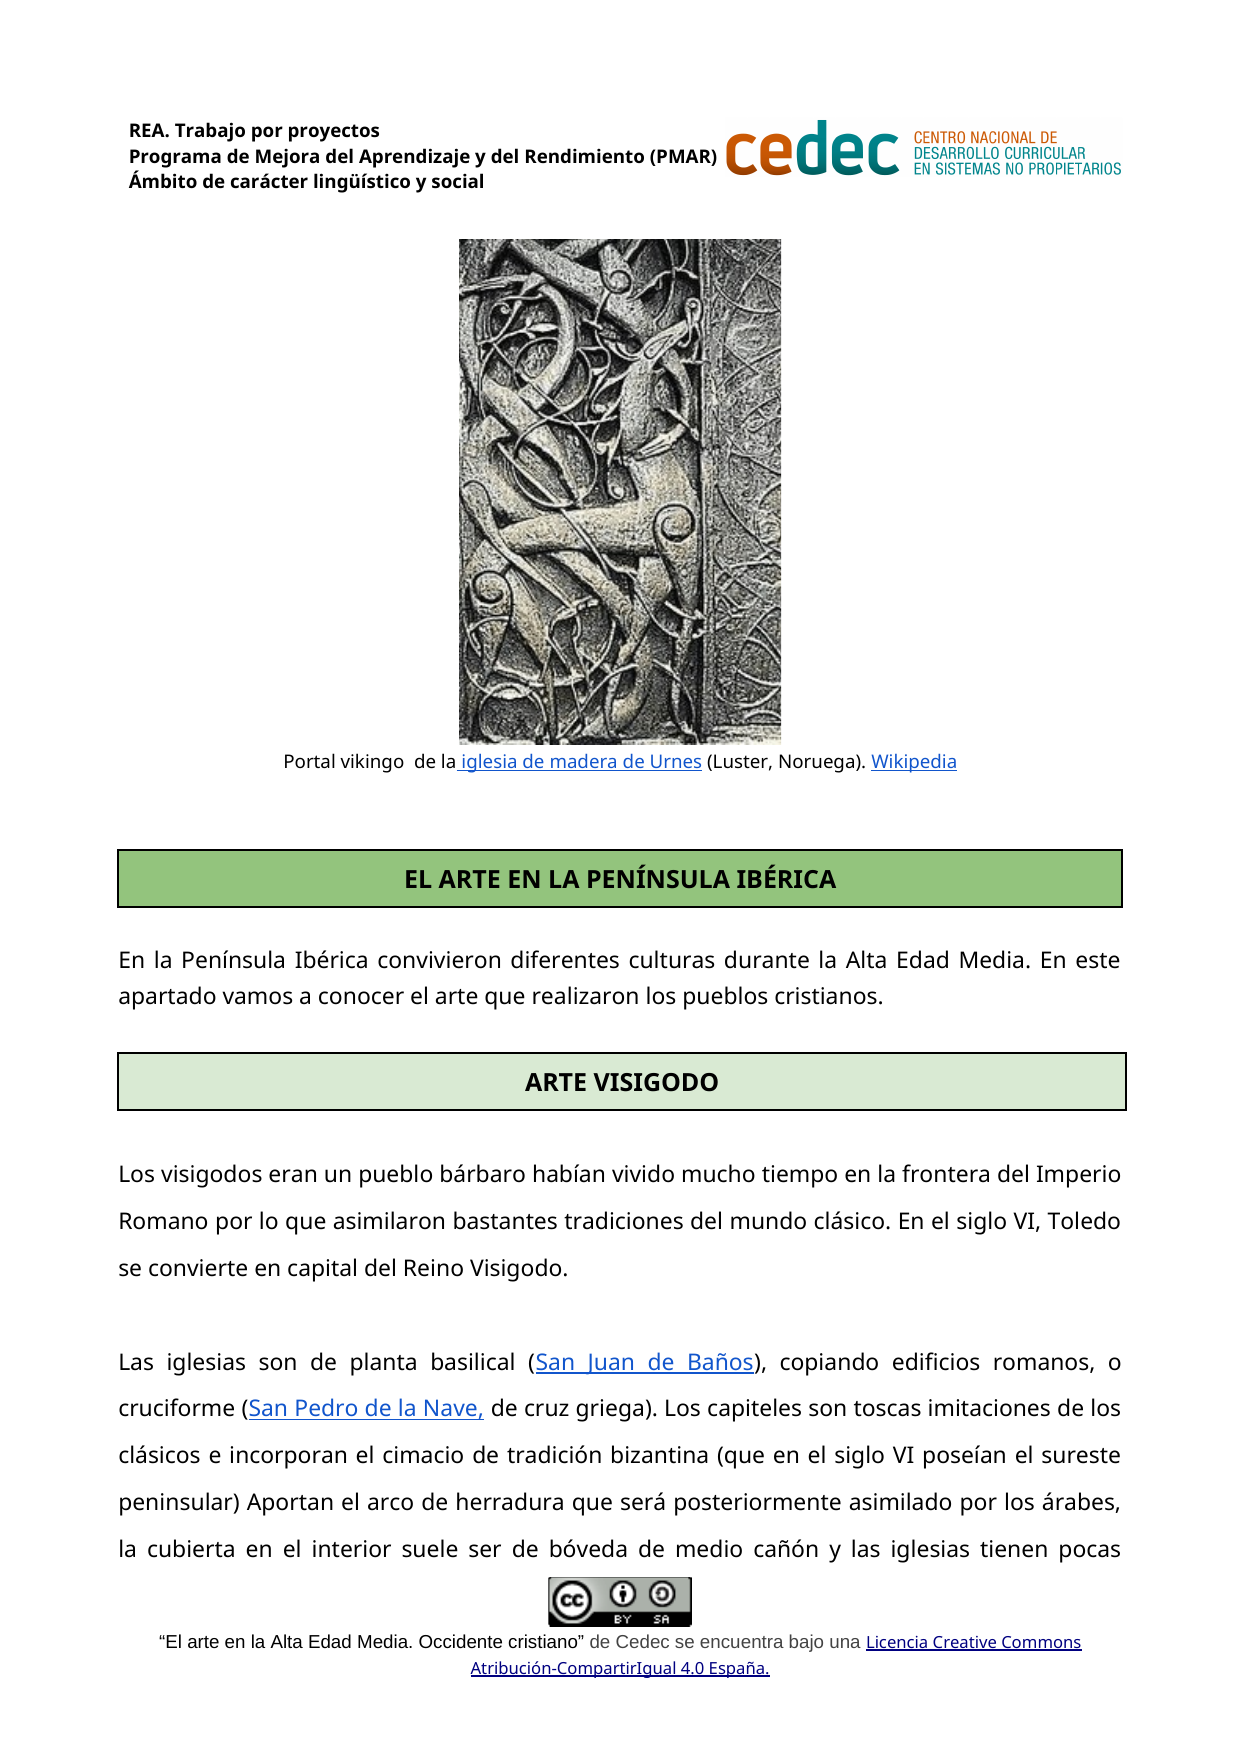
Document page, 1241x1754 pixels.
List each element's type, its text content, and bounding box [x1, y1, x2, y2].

picture [725, 117, 1123, 177]
text Los visigodos eran un pueblo bárbaro habían vivido mucho tiempo en la frontera del Imperio Romano por lo que asimilaron bastantes tradiciones del mundo clásico. En el siglo VI, Toledo se convierte en capital del Reino Visigodo. [118, 1158, 1122, 1283]
text Las iglesias son de planta basilical (San Juan de Baños), copiando edificios romanos, o cruciforme (San Pedro de la Nave, de cruz griega). Los capiteles son toscas imitaciones de los clásicos e incorporan el cimacio de tradición bizantina (que en el siglo VI poseían el sureste peninsular) Aportan el arco de herradura que será posteriormente asimilado por los árabes, la cubierta en el interior suele ser de bóveda de medio cañón y las iglesias tienen pocas [118, 1345, 1122, 1564]
table_header ARTE VISIGODO [119, 1054, 1125, 1109]
picture [548, 1577, 692, 1627]
text En la Península Ibérica convivieron diferentes culturas durante la Alta Edad Media. En este apartado vamos a conocer el arte que realizaron los pueblos cristianos. [118, 944, 1122, 1011]
text Portal vikingo de la iglesia de madera de Urnes (Luster, Noruega). Wikipedia [118, 233, 1122, 773]
picture [459, 239, 782, 745]
table_header EL ARTE EN LA PENÍNSULA IBÉRICA [119, 851, 1121, 906]
